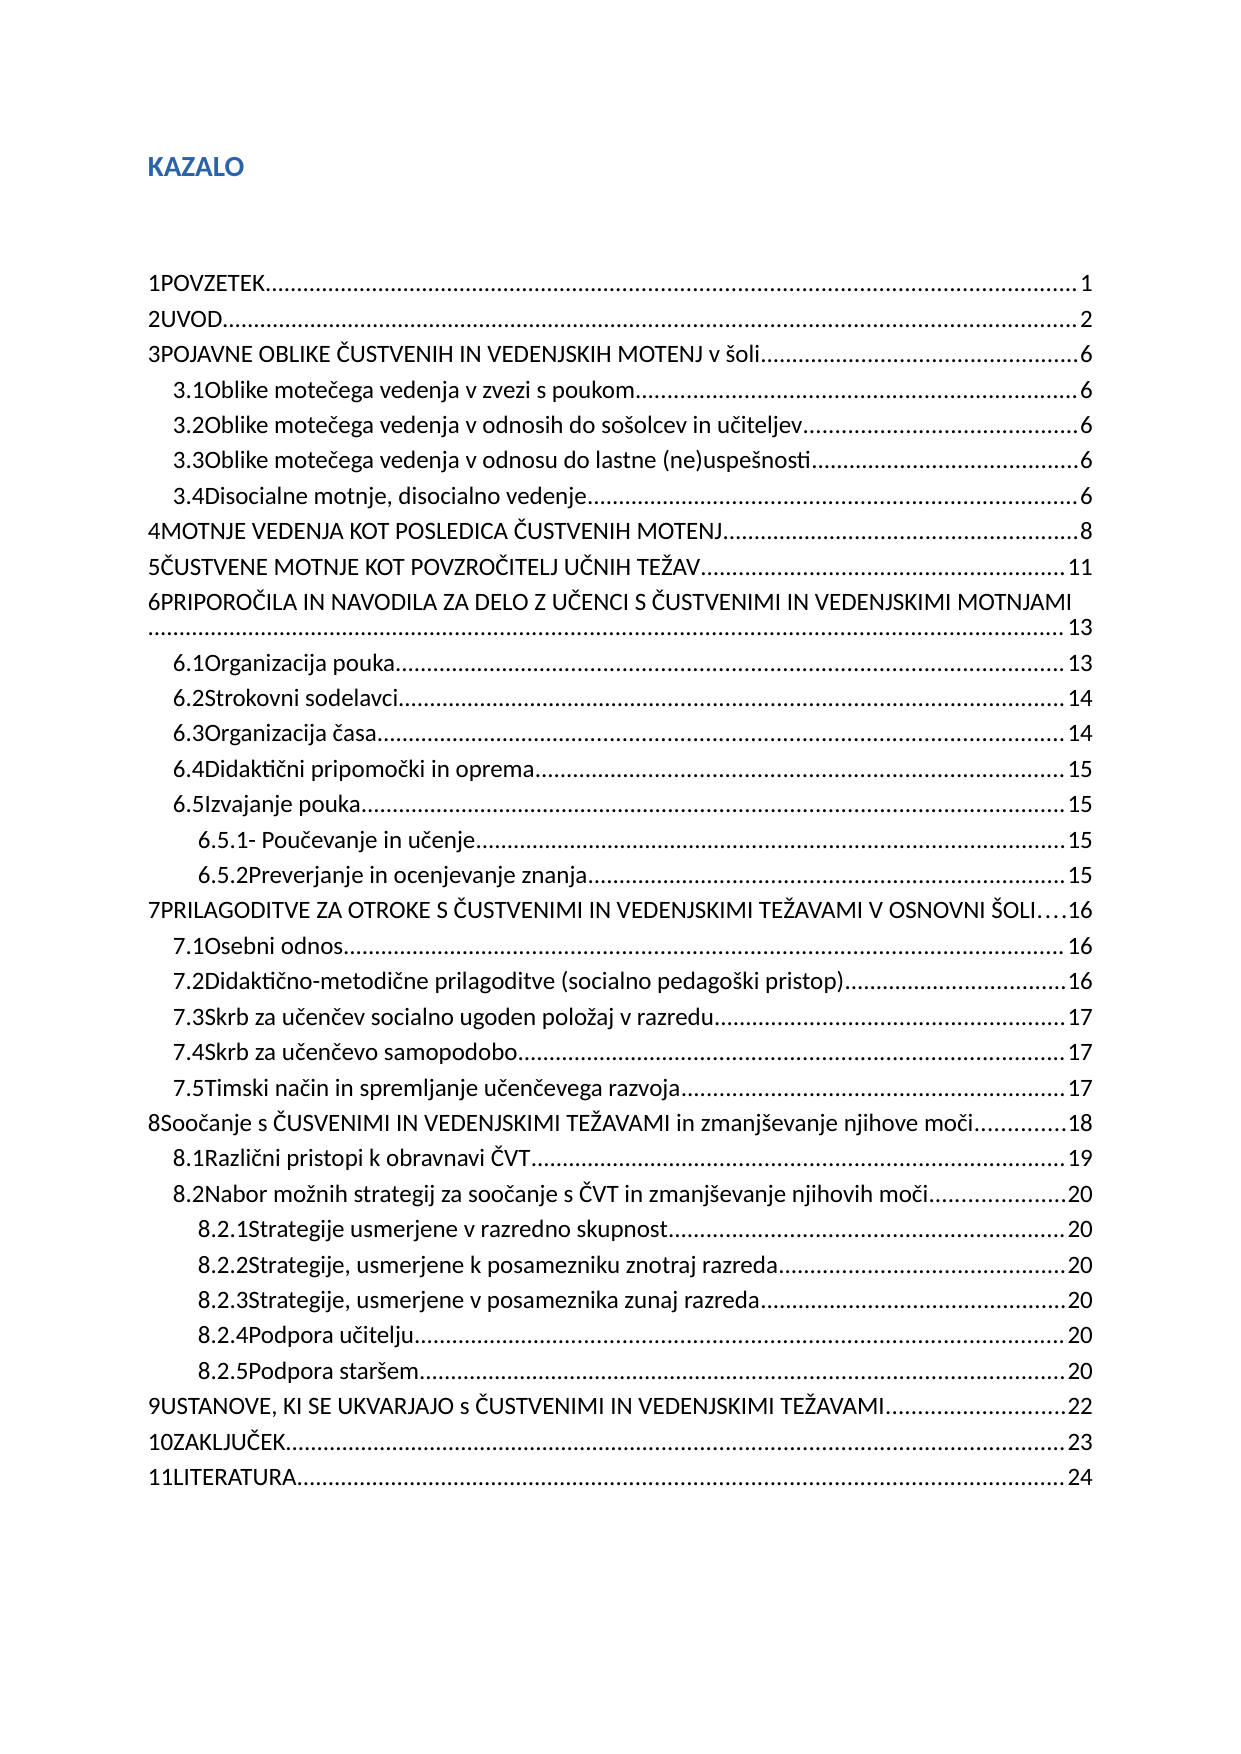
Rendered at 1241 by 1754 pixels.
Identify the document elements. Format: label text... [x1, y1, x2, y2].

text 6.2Strokovni sodelavci 14 [173, 686, 1093, 711]
text 8.2.5Podpora staršem 20 [198, 1359, 1093, 1384]
text 6.4Didaktični pripomočki in oprema 15 [173, 757, 1093, 782]
text 9USTANOVE, KI SE UKVARJAJO s ČUSTVENIMI IN VEDENJSKIMI TEŽAVAMI 22 [148, 1395, 1093, 1420]
text 8.2.4Podpora učitelju 20 [198, 1324, 1093, 1349]
text 7.4Skrb za učenčevo samopodobo 17 [173, 1041, 1093, 1066]
text 7.3Skrb za učenčev socialno ugoden položaj v razredu 17 [173, 1005, 1093, 1030]
text 6.5Izvajanje pouka 15 [173, 793, 1093, 818]
text 4MOTNJE VEDENJA KOT POSLEDICA ČUSTVENIH MOTENJ 8 [148, 520, 1093, 545]
text 6.1Organizacija pouka 13 [173, 651, 1093, 676]
text 1POVZETEK 1 [148, 272, 1093, 297]
text 3.3Oblike motečega vedenja v odnosu do lastne (ne)uspešnosti 6 [173, 449, 1093, 474]
text 8Soočanje s ČUSVENIMI IN VEDENJSKIMI TEŽAVAMI in zmanjševanje njihove moči 18 [148, 1111, 1093, 1136]
text 3.1Oblike motečega vedenja v zvezi s poukom 6 [173, 378, 1093, 403]
text 8.2.1Strategije usmerjene v razredno skupnost 20 [198, 1218, 1093, 1243]
text 3.2Oblike motečega vedenja v odnosih do sošolcev in učiteljev 6 [173, 413, 1093, 438]
text 6.3Organizacija časa 14 [173, 722, 1093, 747]
text 5ČUSTVENE MOTNJE KOT POVZROČITELJ UČNIH TEŽAV 11 [148, 555, 1093, 580]
text 7.2Didaktično-metodične prilagoditve (socialno pedagoški pristop) 16 [173, 970, 1093, 995]
text 8.2.3Strategije, usmerjene v posameznika zunaj razreda 20 [198, 1288, 1093, 1313]
text 3.4Disocialne motnje, disocialno vedenje 6 [173, 484, 1093, 509]
text 8.2.2Strategije, usmerjene k posamezniku znotraj razreda 20 [198, 1253, 1093, 1278]
text KAZALO [148, 148, 1093, 183]
text 8.1Različni pristopi k obravnavi ČVT 19 [173, 1147, 1093, 1172]
text 6.5.1- Poučevanje in učenje 15 [198, 828, 1093, 853]
text 11LITERATURA 24 [148, 1466, 1093, 1491]
text 7.5Timski način in spremljanje učenčevega razvoja 17 [173, 1076, 1093, 1101]
text 8.2Nabor možnih strategij za soočanje s ČVT in zmanjševanje njihovih moči 20 [173, 1182, 1093, 1207]
text 6PRIPOROČILA IN NAVODILA ZA DELO Z UČENCI S ČUSTVENIMI IN VEDENJSKIMI MOTNJAMI 13 [148, 591, 1093, 641]
text 7.1Osebni odnos 16 [173, 934, 1093, 959]
text 6.5.2Preverjanje in ocenjevanje znanja 15 [198, 863, 1093, 888]
text 2UVOD 2 [148, 307, 1093, 332]
text 7PRILAGODITVE ZA OTROKE S ČUSTVENIMI IN VEDENJSKIMI TEŽAVAMI V OSNOVNI ŠOLI 16 [148, 899, 1093, 924]
text 3POJAVNE OBLIKE ČUSTVENIH IN VEDENJSKIH MOTENJ v šoli 6 [148, 343, 1093, 368]
text 10ZAKLJUČEK 23 [148, 1430, 1093, 1455]
